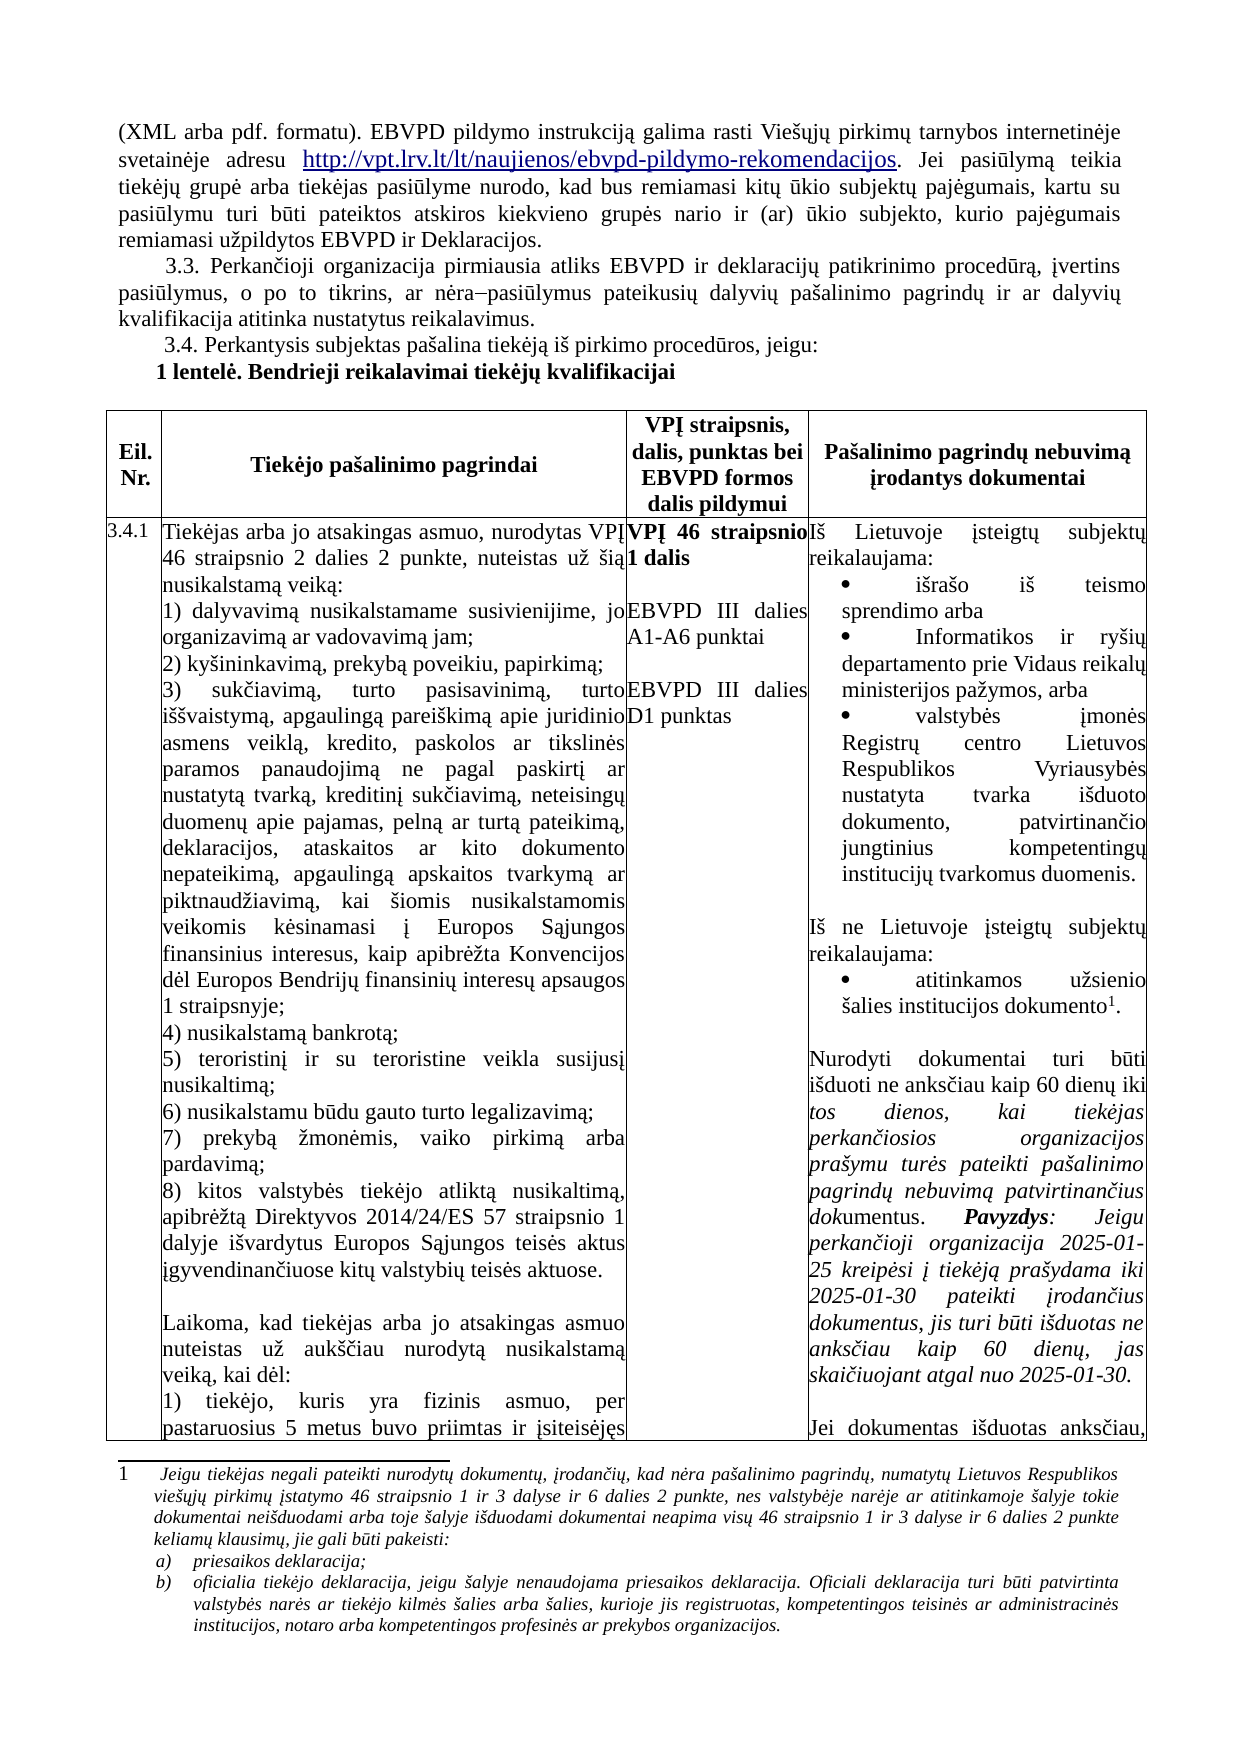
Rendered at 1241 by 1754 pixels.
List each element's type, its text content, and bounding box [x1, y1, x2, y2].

text (XML arba pdf. formatu). EBVPD pildymo instrukciją galima rasti Viešųjų pirkimų tarnybos internetinėje svetainėje adresu http://vpt.lrv.lt/lt/naujienos/ebvpd-pildymo-rekomendacijos. Jei pasiūlymą teikia tiekėjų grupė arba tiekėjas pasiūlyme nurodo, kad bus remiamasi kitų ūkio subjektų pajėgumais, kartu su pasiūlymu turi būti pateiktos atskiros kiekvieno grupės nario ir (ar) ūkio subjekto, kurio pajėgumais remiamasi užpildytos EBVPD ir Deklaracijos. [118, 118, 1122, 252]
text 3.4. Perkantysis subjektas pašalina tiekėją iš pirkimo procedūros, jeigu: [118, 331, 1122, 358]
table_header Tiekėjo pašalinimo pagrindai [162, 411, 626, 517]
table_cell 3.4.1 [107, 518, 161, 1440]
table_cell Tiekėjas arba jo atsakingas asmuo, nurodytas VPĮ 46 straipsnio 2 dalies 2 punkte, nuteistas už šią nusikalstamą veiką: 1) dalyvavimą nusikalstamame susivienijime, jo organizavimą ar vadovavimą jam; 2) kyšininkavimą, prekybą poveikiu, papirkimą; 3) sukčiavimą, turto pasisavinimą, turto iššvaistymą, apgaulingą pareiškimą apie juridinio asmens veiklą, kredito, paskolos ar tikslinės paramos panaudojimą ne pagal paskirtį ar nustatytą tvarką, kreditinį sukčiavimą, neteisingų duomenų apie pajamas, pelną ar turtą pateikimą, deklaracijos, ataskaitos ar kito dokumento nepateikimą, apgaulingą apskaitos tvarkymą ar piktnaudžiavimą, kai šiomis nusikalstamomis veikomis kėsinamasi į Europos Sąjungos finansinius interesus, kaip apibrėžta Konvencijos dėl Europos Bendrijų finansinių interesų apsaugos 1 straipsnyje; 4) nusikalstamą bankrotą; 5) teroristinį ir su teroristine veikla susijusį nusikaltimą; 6) nusikalstamu būdu gauto turto legalizavimą; 7) prekybą žmonėmis, vaiko pirkimą arba pardavimą; 8) kitos valstybės tiekėjo atliktą nusikaltimą, apibrėžtą Direktyvos 2014/24/ES 57 straipsnio 1 dalyje išvardytus Europos Sąjungos teisės aktus įgyvendinančiuose kitų valstybių teisės aktuose. Laikoma, kad tiekėjas arba jo atsakingas asmuo nuteistas už aukščiau nurodytą nusikalstamą veiką, kai dėl: 1) tiekėjo, kuris yra fizinis asmuo, per pastaruosius 5 metus buvo priimtas ir įsiteisėjęs [162, 518, 626, 1440]
text 1 lentelė. Bendrieji reikalavimai tiekėjų kvalifikacijai [156, 358, 1122, 384]
table_header VPĮ straipsnis, dalis, punktas bei EBVPD formos dalis pildymui [627, 411, 808, 517]
table_header Pašalinimo pagrindų nebuvimą įrodantys dokumentai [809, 411, 1146, 517]
table_cell Iš Lietuvoje įsteigtų subjektų reikalaujama: išrašo iš teismo sprendimo arba Informatikos ir ryšių departamento prie Vidaus reikalų ministerijos pažymos, arba valstybės įmonės Registrų centro Lietuvos Respublikos Vyriausybės nustatyta tvarka išduoto dokumento, patvirtinančio jungtinius kompetentingų institucijų tvarkomus duomenis. Iš ne Lietuvoje įsteigtų subjektų reikalaujama: atitinkamos užsienio šalies institucijos dokumento. Nurodyti dokumentai turi būti išduoti ne anksčiau kaip 60 dienų iki tos dienos, kai tiekėjas perkančiosios organizacijos prašymu turės pateikti pašalinimo pagrindų nebuvimą patvirtinančius dokumentus. Pavyzdys: Jeigu perkančioji organizacija 2025-01-25 kreipėsi į tiekėją prašydama iki 2025-01-30 pateikti įrodančius dokumentus, jis turi būti išduotas ne anksčiau kaip 60 dienų, jas skaičiuojant atgal nuo 2025-01-30. Jei dokumentas išduotas anksčiau, [809, 518, 1146, 1440]
table_header Eil. Nr. [107, 411, 161, 517]
text 3.3. Perkančioji organizacija pirmiausia atliks EBVPD ir deklaracijų patikrinimo procedūrą, įvertins pasiūlymus, o po to tikrins, ar nėra pasiūlymus pateikusių dalyvių pašalinimo pagrindų ir ar dalyvių kvalifikacija atitinka nustatytus reikalavimus. [118, 252, 1122, 331]
table_cell VPĮ 46 straipsnio 1 dalis EBVPD III dalies A1-A6 punktai EBVPD III dalies D1 punktas [627, 518, 808, 1440]
